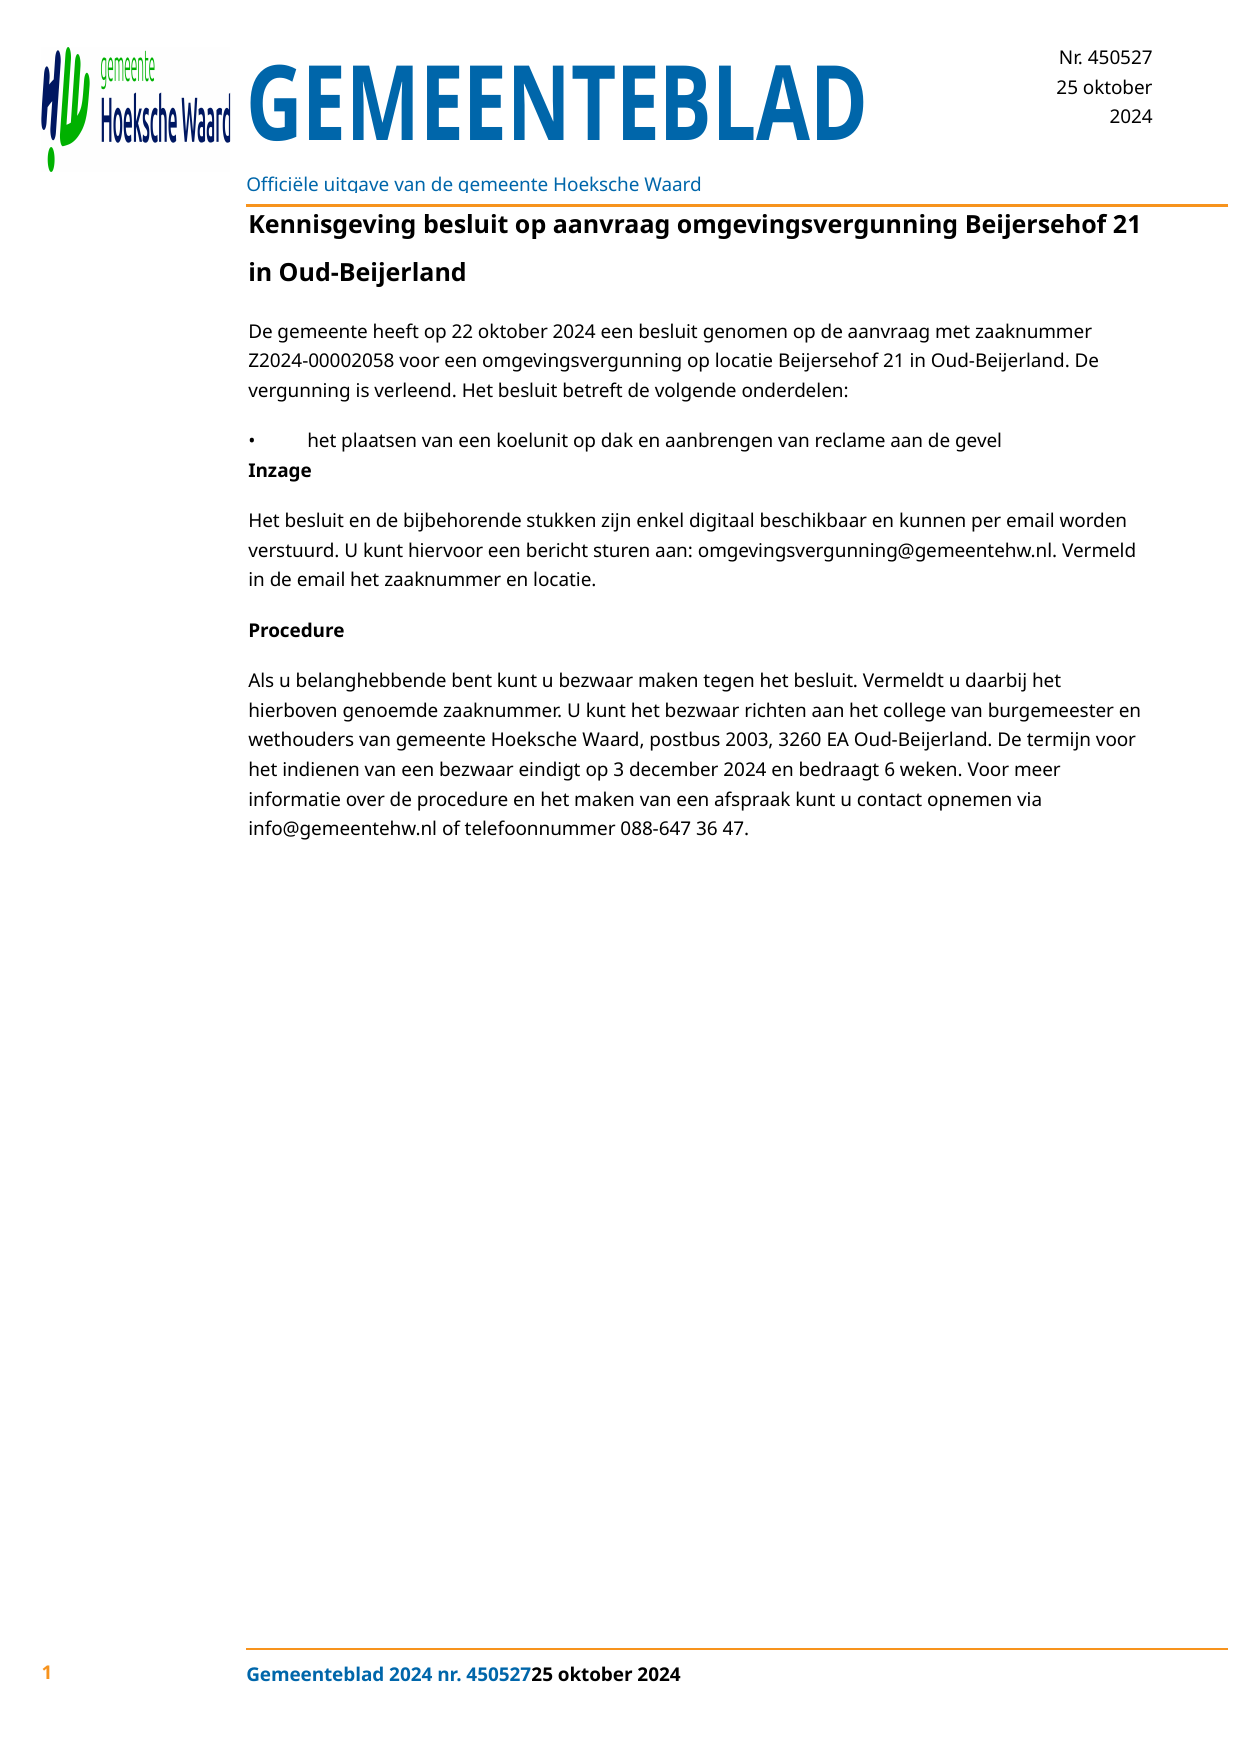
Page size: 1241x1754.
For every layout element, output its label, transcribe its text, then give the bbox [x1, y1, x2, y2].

text Als u belanghebbende bent kunt u bezwaar maken tegen het besluit. Vermeldt u daarbij het hierboven genoemde zaaknummer. U kunt het bezwaar richten aan het college van burgemeester en wethouders van gemeente Hoeksche Waard, postbus 2003, 3260 EA Oud-Beijerland. De termijn voor het indienen van een bezwaar eindigt op 3 december 2024 en bedraagt 6 weken. Voor meer informatie over de procedure en het maken van een afspraak kunt u contact opnemen via info@gemeentehw.nl of telefoonnummer 088-647 36 47. [248, 667, 1152, 841]
picture [41, 47, 231, 172]
text Inzage [248, 457, 1152, 483]
text Het besluit en de bijbehorende stukken zijn enkel digitaal beschikbaar en kunnen per email worden verstuurd. U kunt hiervoor een bericht sturen aan: omgevingsvergunning@gemeentehw.nl. Vermeld in de email het zaaknummer en locatie. [248, 507, 1152, 592]
text De gemeente heeft op 22 oktober 2024 een besluit genomen op de aanvraag met zaaknummer Z2024-00002058 voor een omgevingsvergunning op locatie Beijersehof 21 in Oud-Beijerland. De vergunning is verleend. Het besluit betreft de volgende onderdelen: [248, 318, 1152, 403]
list het plaatsen van een koelunit op dak en aanbrengen van reclame aan de gevel [248, 427, 1152, 453]
text Procedure [248, 617, 1152, 643]
text Kennisgeving besluit op aanvraag omgevingsvergunning Beijersehof 21 in Oud-Beijerland [248, 207, 1152, 288]
